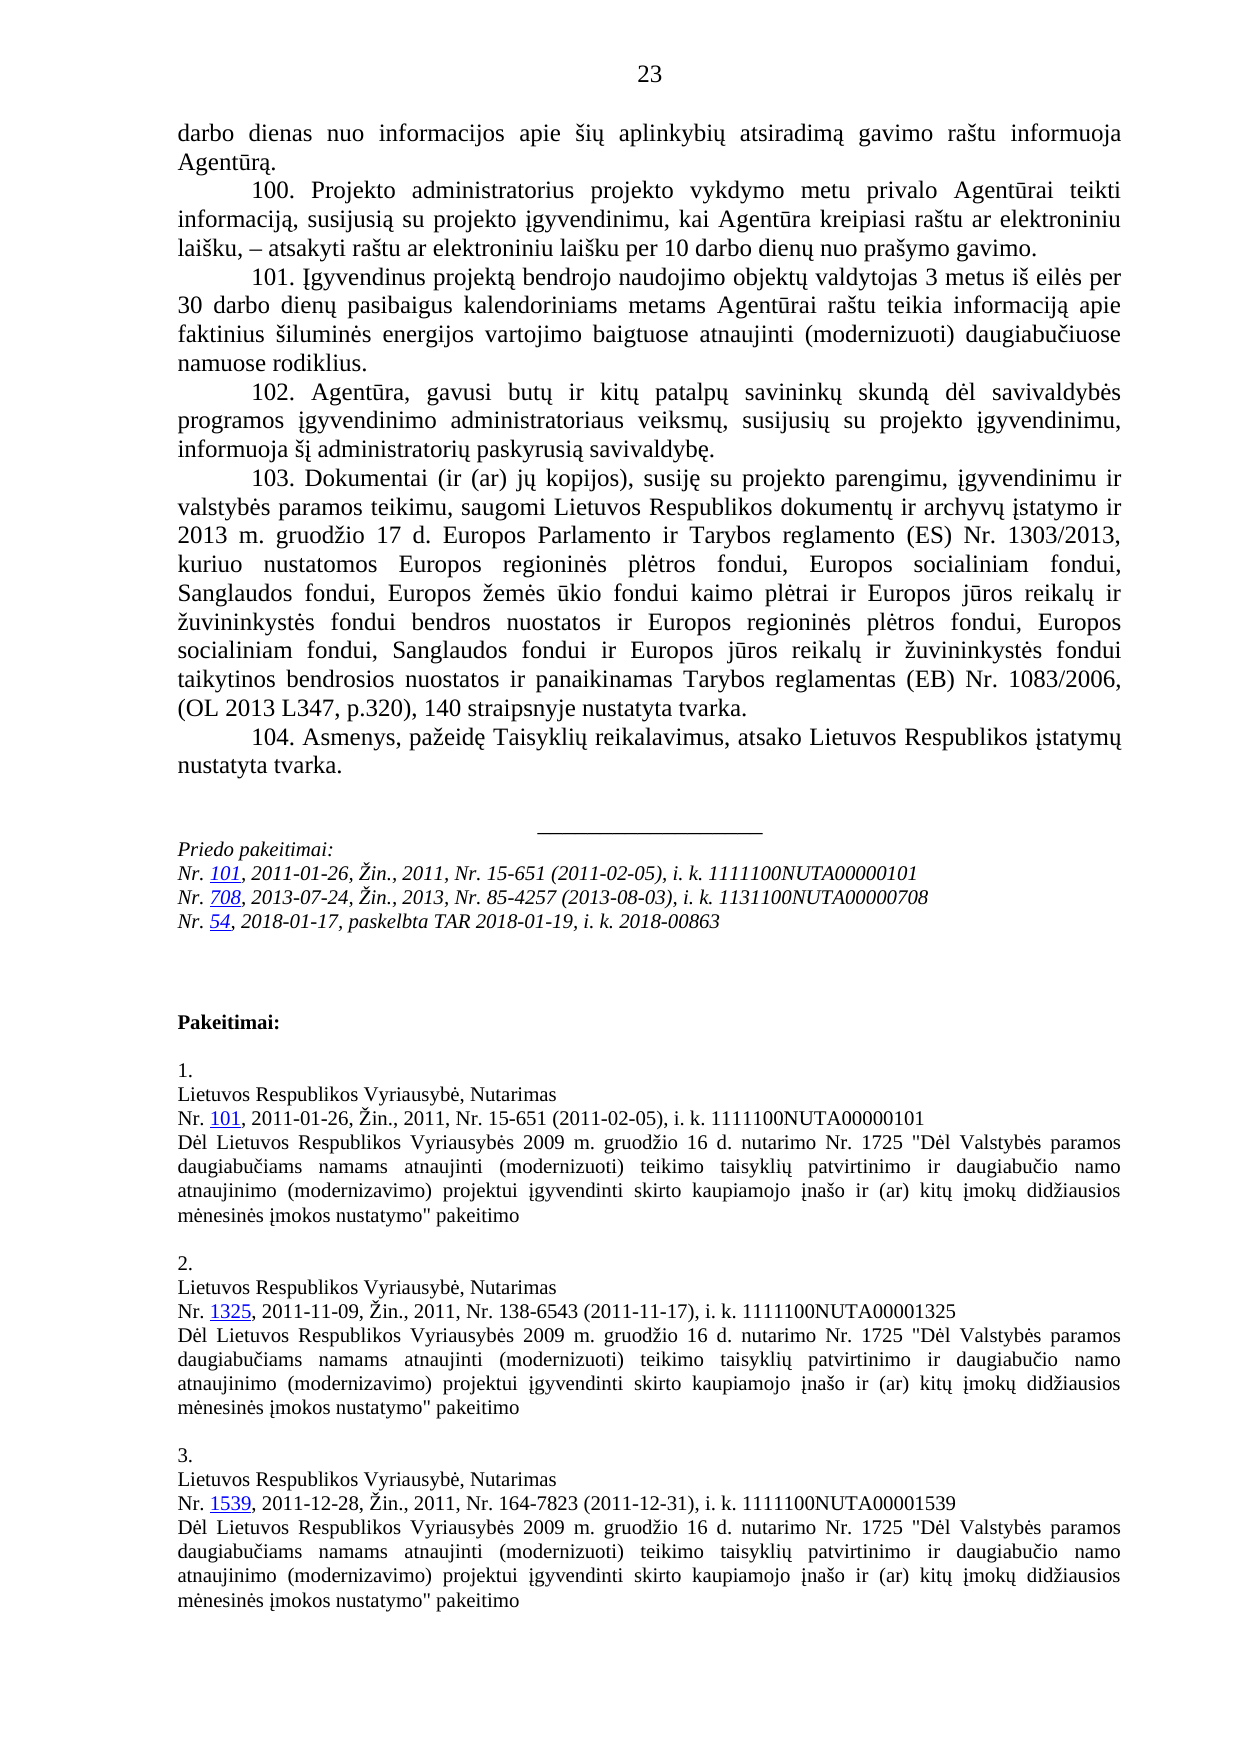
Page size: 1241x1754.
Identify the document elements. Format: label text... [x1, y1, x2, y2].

text Nr. 1539, 2011-12-28, Žin., 2011, Nr. 164-7823 (2011-12-31), i. k. 1111100NUTA00001539 [177, 1491, 1122, 1515]
text Dėl Lietuvos Respublikos Vyriausybės 2009 m. gruodžio 16 d. nutarimo Nr. 1725 "Dėl Valstybės paramos daugiabučiams namams atnaujinti (modernizuoti) teikimo taisyklių patvirtinimo ir daugiabučio namo atnaujinimo (modernizavimo) projektui įgyvendinti skirto kaupiamojo įnašo ir (ar) kitų įmokų didžiausios mėnesinės įmokos nustatymo" pakeitimo [177, 1323, 1122, 1419]
text Lietuvos Respublikos Vyriausybė, Nutarimas [177, 1275, 1122, 1299]
text Nr. 708, 2013-07-24, Žin., 2013, Nr. 85-4257 (2013-08-03), i. k. 1131100NUTA00000708 [177, 885, 1122, 909]
text darbo dienas nuo informacijos apie šių aplinkybių atsiradimą gavimo raštu informuoja Agentūrą. [177, 118, 1122, 176]
text __________________ [177, 808, 1122, 837]
text Pakeitimai: [177, 1010, 1122, 1034]
text Lietuvos Respublikos Vyriausybė, Nutarimas [177, 1467, 1122, 1491]
text Dėl Lietuvos Respublikos Vyriausybės 2009 m. gruodžio 16 d. nutarimo Nr. 1725 "Dėl Valstybės paramos daugiabučiams namams atnaujinti (modernizuoti) teikimo taisyklių patvirtinimo ir daugiabučio namo atnaujinimo (modernizavimo) projektui įgyvendinti skirto kaupiamojo įnašo ir (ar) kitų įmokų didžiausios mėnesinės įmokos nustatymo" pakeitimo [177, 1515, 1122, 1612]
text Lietuvos Respublikos Vyriausybė, Nutarimas [177, 1082, 1122, 1106]
text Priedo pakeitimai: [177, 837, 1122, 861]
text Nr. 54, 2018-01-17, paskelbta TAR 2018-01-19, i. k. 2018-00863 [177, 909, 1122, 933]
text Nr. 101, 2011-01-26, Žin., 2011, Nr. 15-651 (2011-02-05), i. k. 1111100NUTA00000101 [177, 1106, 1122, 1130]
text 3. [177, 1443, 1122, 1467]
text 101. Įgyvendinus projektą bendrojo naudojimo objektų valdytojas 3 metus iš eilės per 30 darbo dienų pasibaigus kalendoriniams metams Agentūrai raštu teikia informaciją apie faktinius šiluminės energijos vartojimo baigtuose atnaujinti (modernizuoti) daugiabučiuose namuose rodiklius. [177, 262, 1122, 377]
text 103. Dokumentai (ir (ar) jų kopijos), susiję su projekto parengimu, įgyvendinimu ir valstybės paramos teikimu, saugomi Lietuvos Respublikos dokumentų ir archyvų įstatymo ir 2013 m. gruodžio 17 d. Europos Parlamento ir Tarybos reglamento (ES) Nr. 1303/2013, kuriuo nustatomos Europos regioninės plėtros fondui, Europos socialiniam fondui, Sanglaudos fondui, Europos žemės ūkio fondui kaimo plėtrai ir Europos jūros reikalų ir žuvininkystės fondui bendros nuostatos ir Europos regioninės plėtros fondui, Europos socialiniam fondui, Sanglaudos fondui ir Europos jūros reikalų ir žuvininkystės fondui taikytinos bendrosios nuostatos ir panaikinamas Tarybos reglamentas (EB) Nr. 1083/2006, (OL 2013 L347, p.320), 140 straipsnyje nustatyta tvarka. [177, 463, 1122, 722]
text Dėl Lietuvos Respublikos Vyriausybės 2009 m. gruodžio 16 d. nutarimo Nr. 1725 "Dėl Valstybės paramos daugiabučiams namams atnaujinti (modernizuoti) teikimo taisyklių patvirtinimo ir daugiabučio namo atnaujinimo (modernizavimo) projektui įgyvendinti skirto kaupiamojo įnašo ir (ar) kitų įmokų didžiausios mėnesinės įmokos nustatymo" pakeitimo [177, 1130, 1122, 1227]
text Nr. 1325, 2011-11-09, Žin., 2011, Nr. 138-6543 (2011-11-17), i. k. 1111100NUTA00001325 [177, 1299, 1122, 1323]
text 2. [177, 1251, 1122, 1275]
text 104. Asmenys, pažeidę Taisyklių reikalavimus, atsako Lietuvos Respublikos įstatymų nustatyta tvarka. [177, 722, 1122, 779]
text 102. Agentūra, gavusi butų ir kitų patalpų savininkų skundą dėl savivaldybės programos įgyvendinimo administratoriaus veiksmų, susijusių su projekto įgyvendinimu, informuoja šį administratorių paskyrusią savivaldybę. [177, 377, 1122, 463]
text 1. [177, 1058, 1122, 1082]
text Nr. 101, 2011-01-26, Žin., 2011, Nr. 15-651 (2011-02-05), i. k. 1111100NUTA00000101 [177, 861, 1122, 885]
text 100. Projekto administratorius projekto vykdymo metu privalo Agentūrai teikti informaciją, susijusią su projekto įgyvendinimu, kai Agentūra kreipiasi raštu ar elektroniniu laišku, – atsakyti raštu ar elektroniniu laišku per 10 darbo dienų nuo prašymo gavimo. [177, 176, 1122, 262]
